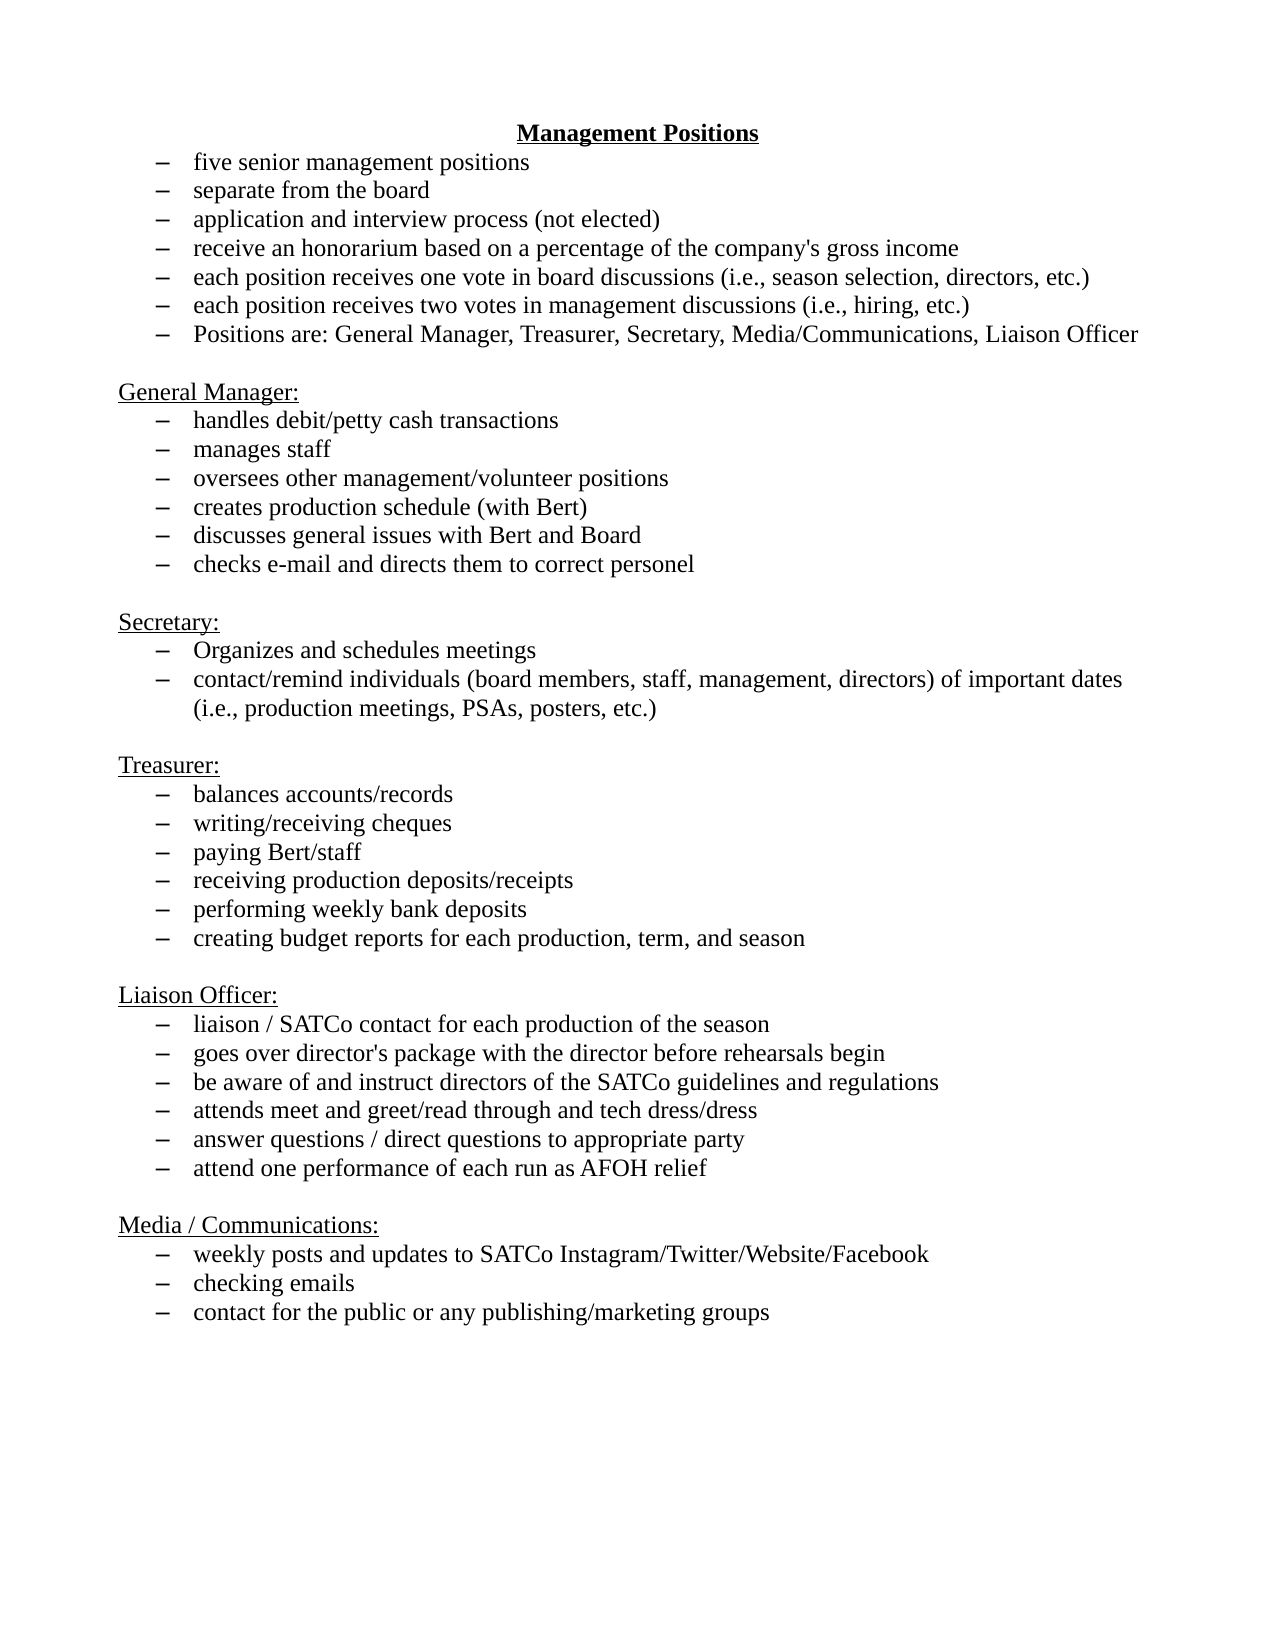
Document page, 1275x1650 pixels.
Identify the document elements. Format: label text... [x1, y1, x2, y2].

list creating budget reports for each production, term, and season [156, 923, 1157, 952]
list balances accounts/records [156, 779, 1157, 808]
list checks e-mail and directs them to correct personel [156, 549, 1157, 578]
list each position receives two votes in management discussions (i.e., hiring, etc.) [156, 291, 1157, 319]
text Liaison Officer: [118, 981, 1157, 1009]
list each position receives one vote in board discussions (i.e., season selection, directors, etc.) [156, 262, 1157, 291]
list liaison / SATCo contact for each production of the season [156, 1009, 1157, 1038]
list manages staff [156, 434, 1157, 463]
list writing/receiving cheques [156, 808, 1157, 837]
list creates production schedule (with Bert) [156, 492, 1157, 521]
list separate from the board [156, 176, 1157, 204]
list performing weekly bank deposits [156, 894, 1157, 923]
list be aware of and instruct directors of the SATCo guidelines and regulations [156, 1067, 1157, 1096]
list receiving production deposits/receipts [156, 866, 1157, 894]
list goes over director's package with the director before rehearsals begin [156, 1038, 1157, 1067]
text Treasurer: [118, 751, 1157, 779]
list attend one performance of each run as AFOH relief [156, 1153, 1157, 1211]
list handles debit/petty cash transactions [156, 406, 1157, 434]
text Media / Communications: [118, 1211, 1157, 1239]
list attends meet and greet/read through and tech dress/dress [156, 1096, 1157, 1124]
list application and interview process (not elected) [156, 204, 1157, 233]
list paying Bert/staff [156, 837, 1157, 866]
list answer questions / direct questions to appropriate party [156, 1124, 1157, 1153]
text General Manager: [118, 377, 1157, 406]
list receive an honorarium based on a percentage of the company's gross income [156, 233, 1157, 262]
list weekly posts and updates to SATCo Instagram/Twitter/Website/Facebook [156, 1239, 1157, 1268]
text Management Positions [118, 118, 1157, 147]
list discusses general issues with Bert and Board [156, 521, 1157, 549]
list oversees other management/volunteer positions [156, 463, 1157, 492]
list Positions are: General Manager, Treasurer, Secretary, Media/Communications, Liaison Officer [156, 319, 1157, 348]
text Secretary: [118, 607, 1157, 636]
list contact for the public or any publishing/marketing groups [156, 1297, 1157, 1326]
list contact/remind individuals (board members, staff, management, directors) of important dates [156, 664, 1157, 693]
list checking emails [156, 1268, 1157, 1297]
list Organizes and schedules meetings [156, 636, 1157, 664]
list five senior management positions [156, 147, 1157, 176]
list (i.e., production meetings, PSAs, posters, etc.) [156, 693, 1157, 722]
